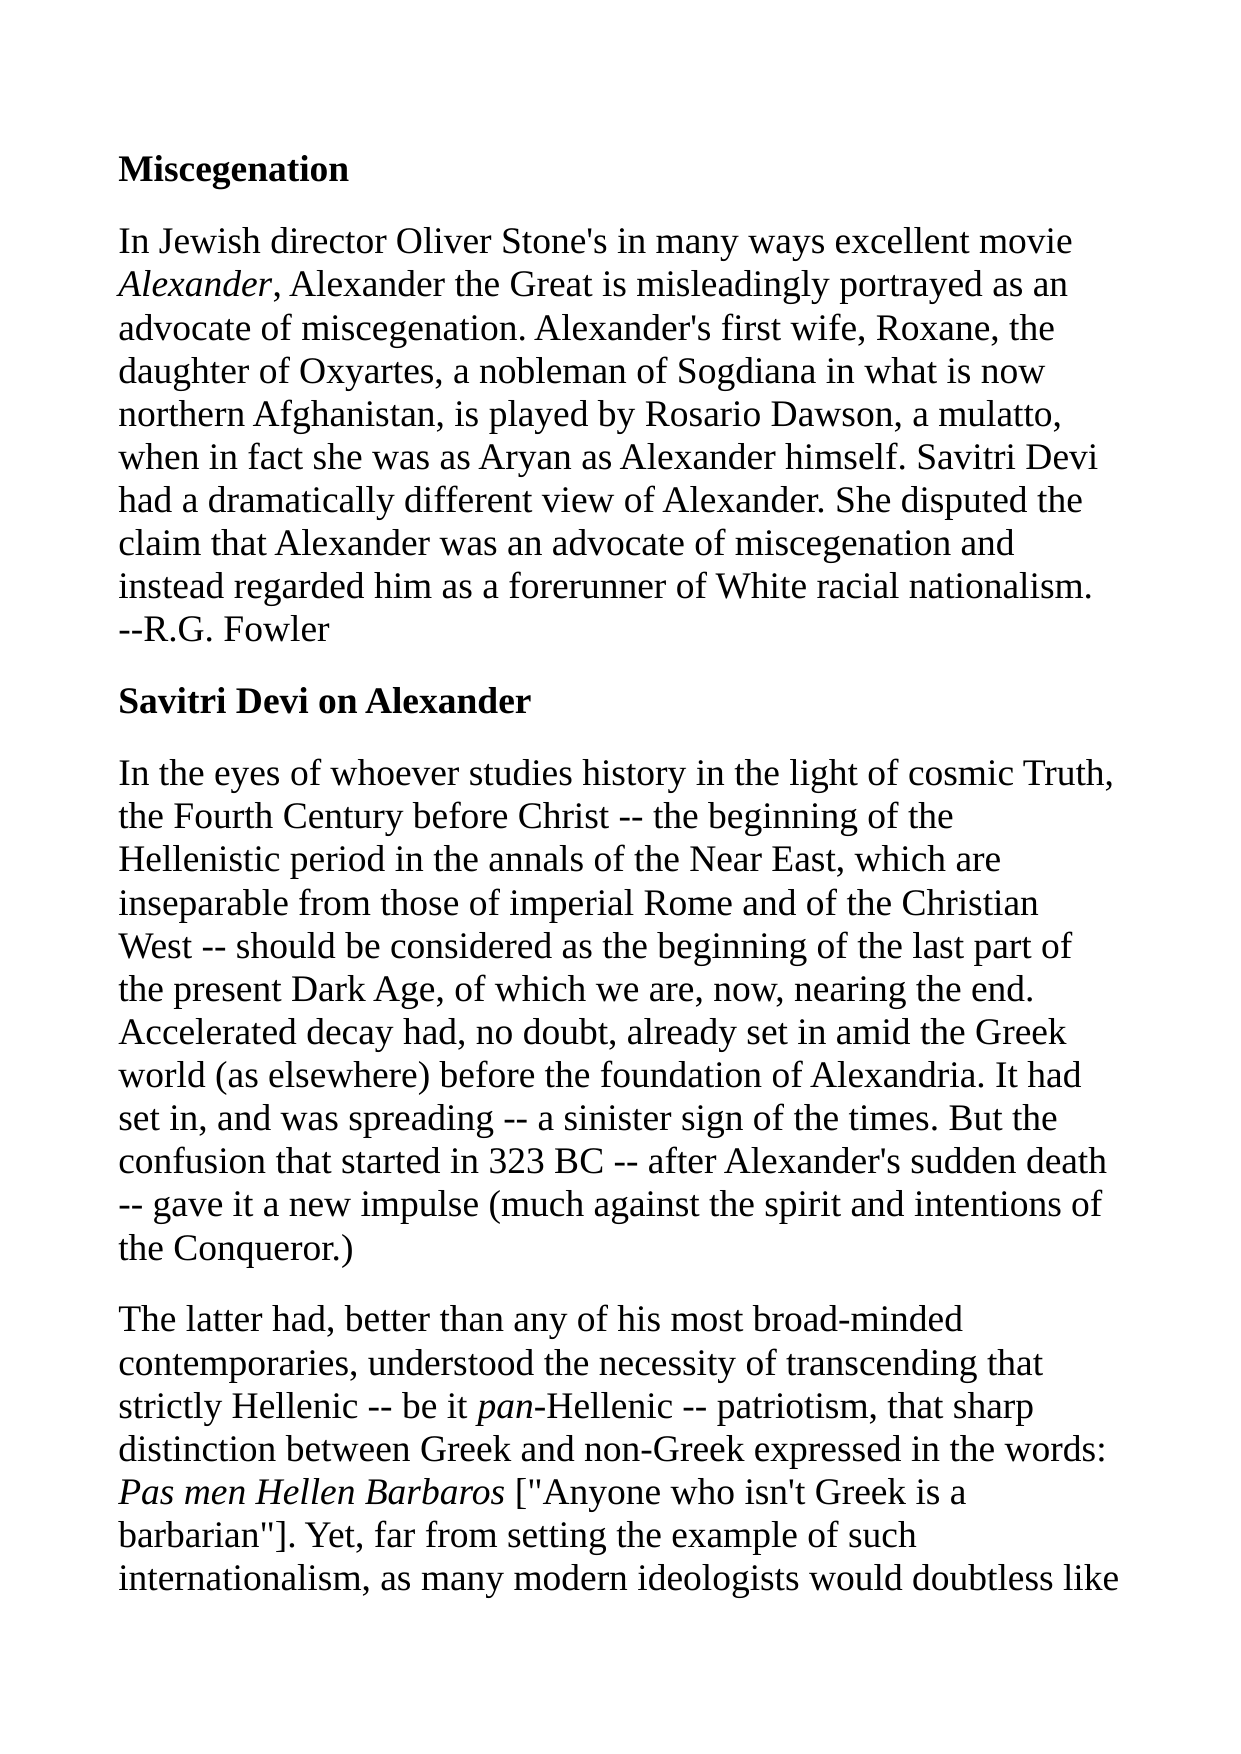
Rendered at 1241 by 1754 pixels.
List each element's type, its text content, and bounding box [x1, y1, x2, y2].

text Miscegenation [118, 147, 1122, 190]
text The latter had, better than any of his most broad-minded contemporaries, understood the necessity of transcending that strictly Hellenic -- be it pan-Hellenic -- patriotism, that sharp distinction between Greek and non-Greek expressed in the words: Pas men Hellen Barbaros ["Anyone who isn't Greek is a barbarian"]. Yet, far from setting the example of such internationalism, as many modern ideologists would doubtless like [118, 1297, 1122, 1599]
text --R.G. Fowler [118, 607, 1122, 650]
text In Jewish director Oliver Stone's in many ways excellent movie Alexander, Alexander the Great is misleadingly portrayed as an advocate of miscegenation. Alexander's first wife, Roxane, the daughter of Oxyartes, a nobleman of Sogdiana in what is now northern Afghanistan, is played by Rosario Dawson, a mulatto, when in fact she was as Aryan as Alexander himself. Savitri Devi had a dramatically different view of Alexander. She disputed the claim that Alexander was an advocate of miscegenation and instead regarded him as a forerunner of White racial nationalism. [118, 219, 1122, 607]
text In the eyes of whoever studies history in the light of cosmic Truth, the Fourth Century before Christ -- the beginning of the Hellenistic period in the annals of the Near East, which are inseparable from those of imperial Rome and of the Christian West -- should be considered as the beginning of the last part of the present Dark Age, of which we are, now, nearing the end. [118, 751, 1122, 1009]
text Accelerated decay had, no doubt, already set in amid the Greek world (as elsewhere) before the foundation of Alexandria. It had set in, and was spreading -- a sinister sign of the times. But the confusion that started in 323 BC -- after Alexander's sudden death -- gave it a new impulse (much against the spirit and intentions of the Conqueror.) [118, 1009, 1122, 1268]
text Savitri Devi on Alexander [118, 679, 1122, 722]
